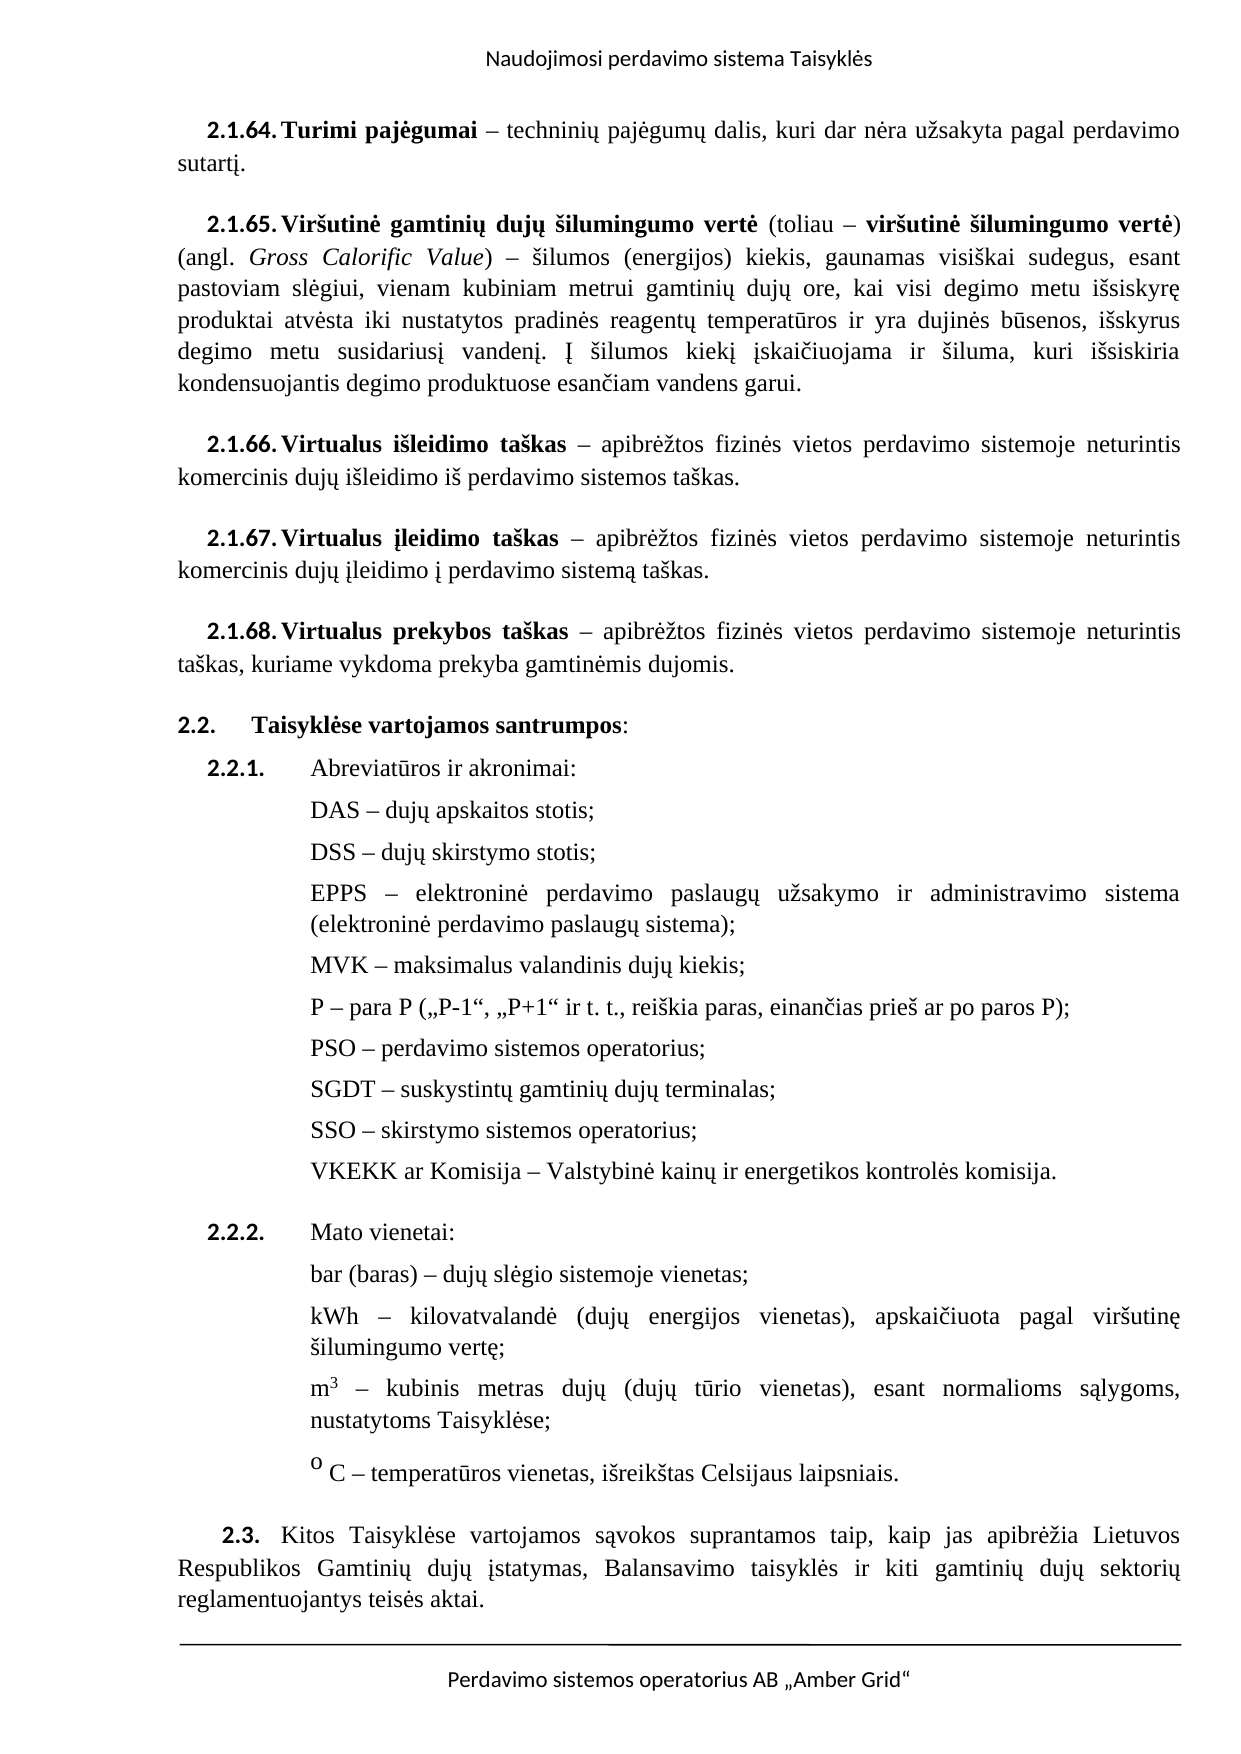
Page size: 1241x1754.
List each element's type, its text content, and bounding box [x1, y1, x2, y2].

text kWh – kilovatvalandė (dujų energijos vienetas), apskaičiuota pagal viršutinę šilumingumo vertę; [310, 1301, 1181, 1361]
text DSS – dujų skirstymo stotis; [310, 837, 1181, 865]
text 2.2. Taisyklėse vartojamos santrumpos: [177, 709, 1181, 740]
text m3 – kubinis metras dujų (dujų tūrio vienetas), esant normalioms sąlygoms, nustatytoms Taisyklėse; [310, 1373, 1181, 1434]
text 2.1.64. Turimi pajėgumai – techninių pajėgumų dalis, kuri dar nėra užsakyta pagal perdavimo sutartį. [177, 115, 1181, 177]
text 2.1.68. Virtualus prekybos taškas – apibrėžtos fizinės vietos perdavimo sistemoje neturintis taškas, kuriame vykdoma prekyba gamtinėmis dujomis. [177, 616, 1181, 678]
text PSO – perdavimo sistemos operatorius; [310, 1033, 1181, 1061]
text bar (baras) – dujų slėgio sistemoje vienetas; [310, 1259, 1181, 1288]
text 2.1.65. Viršutinė gamtinių dujų šilumingumo vertė (toliau – viršutinė šilumingumo vertė) (angl. Gross Calorific Value) – šilumos (energijos) kiekis, gaunamas visiškai sudegus, esant pastoviam slėgiui, vienam kubiniam metrui gamtinių dujų ore, kai visi degimo metu išsiskyrę produktai atvėsta iki nustatytos pradinės reagentų temperatūros ir yra dujinės būsenos, išskyrus degimo metu susidariusį vandenį. Į šilumos kiekį įskaičiuojama ir šiluma, kuri išsiskiria kondensuojantis degimo produktuose esančiam vandens garui. [177, 208, 1181, 397]
text DAS – dujų apskaitos stotis; [310, 795, 1181, 824]
text 2.2.2. Mato vienetai: [207, 1216, 1181, 1247]
text SSO – skirstymo sistemos operatorius; [310, 1115, 1181, 1144]
text o C – temperatūros vienetas, išreikštas Celsijaus laipsniais. [310, 1446, 1181, 1487]
text EPPS – elektroninė perdavimo paslaugų užsakymo ir administravimo sistema (elektroninė perdavimo paslaugų sistema); [310, 878, 1181, 938]
text 2.1.67. Virtualus įleidimo taškas – apibrėžtos fizinės vietos perdavimo sistemoje neturintis komercinis dujų įleidimo į perdavimo sistemą taškas. [177, 522, 1181, 584]
text P – para P („P-1“, „P+1“ ir t. t., reiškia paras, einančias prieš ar po paros P); [310, 992, 1181, 1020]
text 2.1.66. Virtualus išleidimo taškas – apibrėžtos fizinės vietos perdavimo sistemoje neturintis komercinis dujų išleidimo iš perdavimo sistemos taškas. [177, 428, 1181, 490]
text SGDT – suskystintų gamtinių dujų terminalas; [310, 1074, 1181, 1103]
text VKEKK ar Komisija – Valstybinė kainų ir energetikos kontrolės komisija. [310, 1156, 1181, 1185]
text MVK – maksimalus valandinis dujų kiekis; [310, 950, 1181, 979]
text 2.2.1. Abreviatūros ir akronimai: [207, 752, 1181, 783]
text 2.3. Kitos Taisyklėse vartojamos sąvokos suprantamos taip, kaip jas apibrėžia Lietuvos Respublikos Gamtinių dujų įstatymas, Balansavimo taisyklės ir kiti gamtinių dujų sektorių reglamentuojantys teisės aktai. [177, 1520, 1181, 1613]
